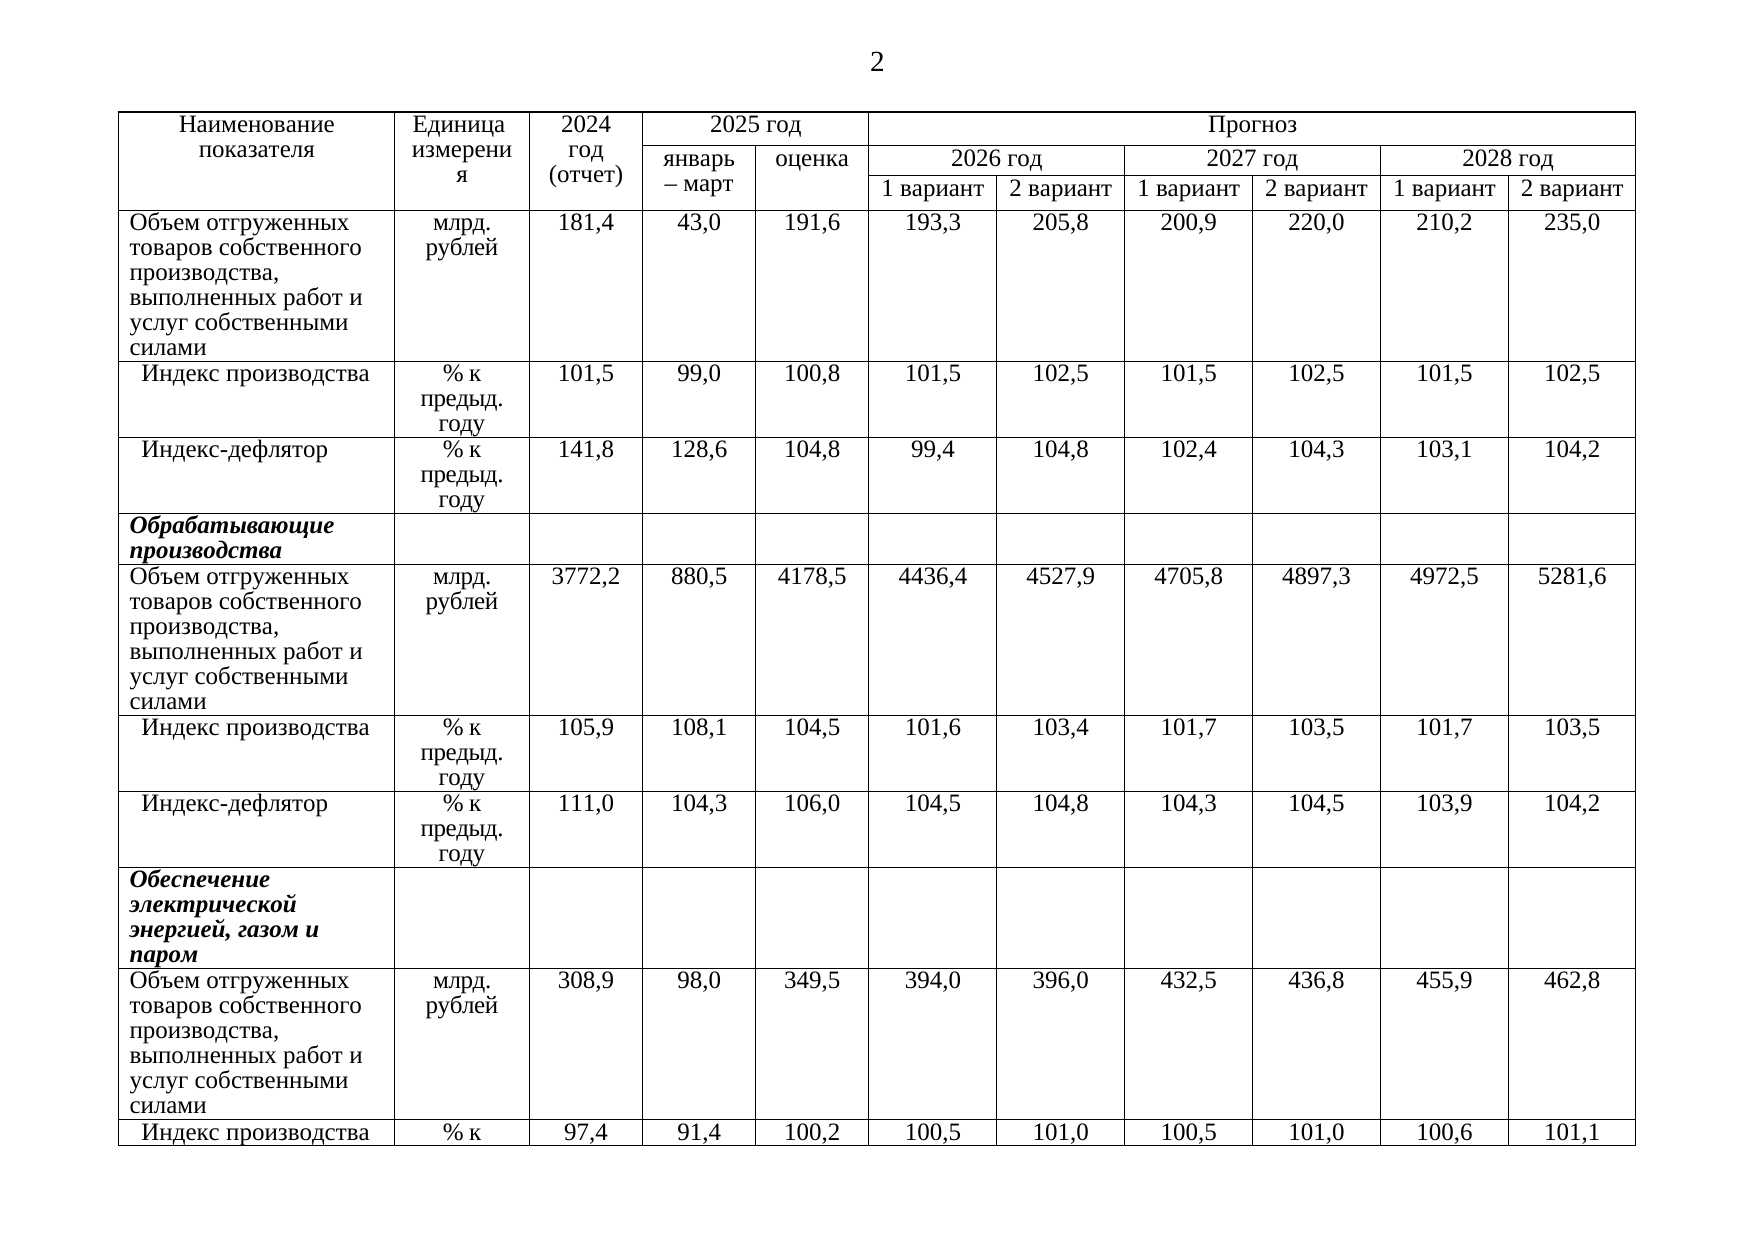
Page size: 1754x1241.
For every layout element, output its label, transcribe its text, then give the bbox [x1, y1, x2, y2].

table_cell 394,0 [869, 969, 996, 1119]
table_cell 98,0 [643, 969, 755, 1119]
table_cell [395, 514, 529, 564]
table_cell [997, 868, 1124, 968]
table_cell 99,4 [869, 438, 996, 513]
table_cell Индекс-дефлятор [119, 438, 394, 513]
table_cell 100,5 [869, 1120, 996, 1145]
table_cell 880,5 [643, 565, 755, 715]
table_cell 101,5 [530, 362, 642, 437]
table_cell 91,4 [643, 1120, 755, 1145]
table_cell 101,7 [1381, 716, 1508, 791]
table_cell [530, 868, 642, 968]
table_cell 4178,5 [756, 565, 868, 715]
table_cell 308,9 [530, 969, 642, 1119]
table_cell [1125, 868, 1252, 968]
table_cell 103,5 [1509, 716, 1635, 791]
table_cell [1509, 514, 1635, 564]
table_cell 193,3 [869, 211, 996, 361]
table_header Прогноз [869, 113, 1635, 145]
table_cell 1 вариант [869, 176, 996, 209]
table_cell млрд. рублей [395, 565, 529, 715]
table_cell % к предыд. году [395, 792, 529, 867]
table_cell 2 вариант [1509, 176, 1635, 209]
table_cell 349,5 [756, 969, 868, 1119]
table_cell 2027 год [1125, 146, 1380, 175]
table_cell 4897,3 [1253, 565, 1380, 715]
table_cell оценка [756, 146, 868, 209]
table_cell [1253, 514, 1380, 564]
table_cell [997, 514, 1124, 564]
table_header Единица измерения [395, 113, 529, 209]
table_cell 2028 год [1381, 146, 1635, 175]
table_cell 205,8 [997, 211, 1124, 361]
table_cell 100,2 [756, 1120, 868, 1145]
table_cell 101,7 [1125, 716, 1252, 791]
table_cell Объем отгруженных товаров собственного производства, выполненных работ и услуг собственными силами [119, 565, 394, 715]
table_cell 100,5 [1125, 1120, 1252, 1145]
table_cell 99,0 [643, 362, 755, 437]
table_cell [869, 514, 996, 564]
table_cell 455,9 [1381, 969, 1508, 1119]
table_cell % к предыд. году [395, 716, 529, 791]
table_cell 103,1 [1381, 438, 1508, 513]
table_cell Объем отгруженных товаров собственного производства, выполненных работ и услуг собственными силами [119, 969, 394, 1119]
table_cell Объем отгруженных товаров собственного производства, выполненных работ и услуг собственными силами [119, 211, 394, 361]
table_cell 2 вариант [997, 176, 1124, 209]
table_cell 104,3 [1253, 438, 1380, 513]
table_cell [1381, 514, 1508, 564]
table_cell 210,2 [1381, 211, 1508, 361]
table_cell 4972,5 [1381, 565, 1508, 715]
table_header 2024 год (отчет) [530, 113, 642, 209]
table_cell [1509, 868, 1635, 968]
table_cell 106,0 [756, 792, 868, 867]
table_cell 1 вариант [1125, 176, 1252, 209]
table_cell 5281,6 [1509, 565, 1635, 715]
table_cell 103,9 [1381, 792, 1508, 867]
table_cell 3772,2 [530, 565, 642, 715]
table_cell 101,5 [1125, 362, 1252, 437]
table_cell % к [395, 1120, 529, 1145]
table_cell 104,5 [869, 792, 996, 867]
table_cell 181,4 [530, 211, 642, 361]
table_cell % к предыд. году [395, 438, 529, 513]
table_cell % к предыд. году [395, 362, 529, 437]
table_cell 101,5 [1381, 362, 1508, 437]
table_cell 2026 год [869, 146, 1124, 175]
table_cell 104,5 [1253, 792, 1380, 867]
table_cell млрд. рублей [395, 211, 529, 361]
table_cell 101,5 [869, 362, 996, 437]
table_cell 111,0 [530, 792, 642, 867]
table_cell 104,8 [997, 792, 1124, 867]
table_cell 4705,8 [1125, 565, 1252, 715]
table_cell 1 вариант [1381, 176, 1508, 209]
table_cell 101,6 [869, 716, 996, 791]
table_cell 104,3 [1125, 792, 1252, 867]
table_cell 104,3 [643, 792, 755, 867]
table_cell млрд. рублей [395, 969, 529, 1119]
table_cell Обрабатывающие производства [119, 514, 394, 564]
table_cell Индекс производства [119, 1120, 394, 1145]
table_cell Индекс производства [119, 362, 394, 437]
table_cell 396,0 [997, 969, 1124, 1119]
table_cell 102,5 [997, 362, 1124, 437]
table_cell 4436,4 [869, 565, 996, 715]
table_cell 43,0 [643, 211, 755, 361]
table_header 2025 год [643, 113, 868, 145]
table_cell [530, 514, 642, 564]
table_cell 436,8 [1253, 969, 1380, 1119]
table_cell январь – март [643, 146, 755, 209]
table_cell 101,1 [1509, 1120, 1635, 1145]
table_cell 102,5 [1509, 362, 1635, 437]
table_cell Обеспечение электрической энергией, газом и паром [119, 868, 394, 968]
table_cell 141,8 [530, 438, 642, 513]
table_cell 235,0 [1509, 211, 1635, 361]
table_cell 105,9 [530, 716, 642, 791]
table_cell 104,2 [1509, 792, 1635, 867]
table_cell 220,0 [1253, 211, 1380, 361]
table_cell 462,8 [1509, 969, 1635, 1119]
table_cell 100,6 [1381, 1120, 1508, 1145]
table_cell [756, 514, 868, 564]
table_cell 101,0 [997, 1120, 1124, 1145]
table_cell 97,4 [530, 1120, 642, 1145]
table_cell 432,5 [1125, 969, 1252, 1119]
table_cell [643, 514, 755, 564]
table_cell [1253, 868, 1380, 968]
table_cell 102,5 [1253, 362, 1380, 437]
table_cell 191,6 [756, 211, 868, 361]
table_cell 103,5 [1253, 716, 1380, 791]
table_cell 102,4 [1125, 438, 1252, 513]
table_cell 103,4 [997, 716, 1124, 791]
table_cell 100,8 [756, 362, 868, 437]
table_cell Индекс производства [119, 716, 394, 791]
table_cell 104,2 [1509, 438, 1635, 513]
table_cell 200,9 [1125, 211, 1252, 361]
table_cell Индекс-дефлятор [119, 792, 394, 867]
table_header Наименование показателя [119, 113, 394, 209]
table_cell 108,1 [643, 716, 755, 791]
table_cell [643, 868, 755, 968]
table_cell [395, 868, 529, 968]
table_cell [1381, 868, 1508, 968]
table_cell [1125, 514, 1252, 564]
table_cell [869, 868, 996, 968]
table_cell 128,6 [643, 438, 755, 513]
table_cell 101,0 [1253, 1120, 1380, 1145]
table_cell 104,5 [756, 716, 868, 791]
table_cell 2 вариант [1253, 176, 1380, 209]
table_cell 104,8 [997, 438, 1124, 513]
table_cell [756, 868, 868, 968]
table_cell 104,8 [756, 438, 868, 513]
table_cell 4527,9 [997, 565, 1124, 715]
